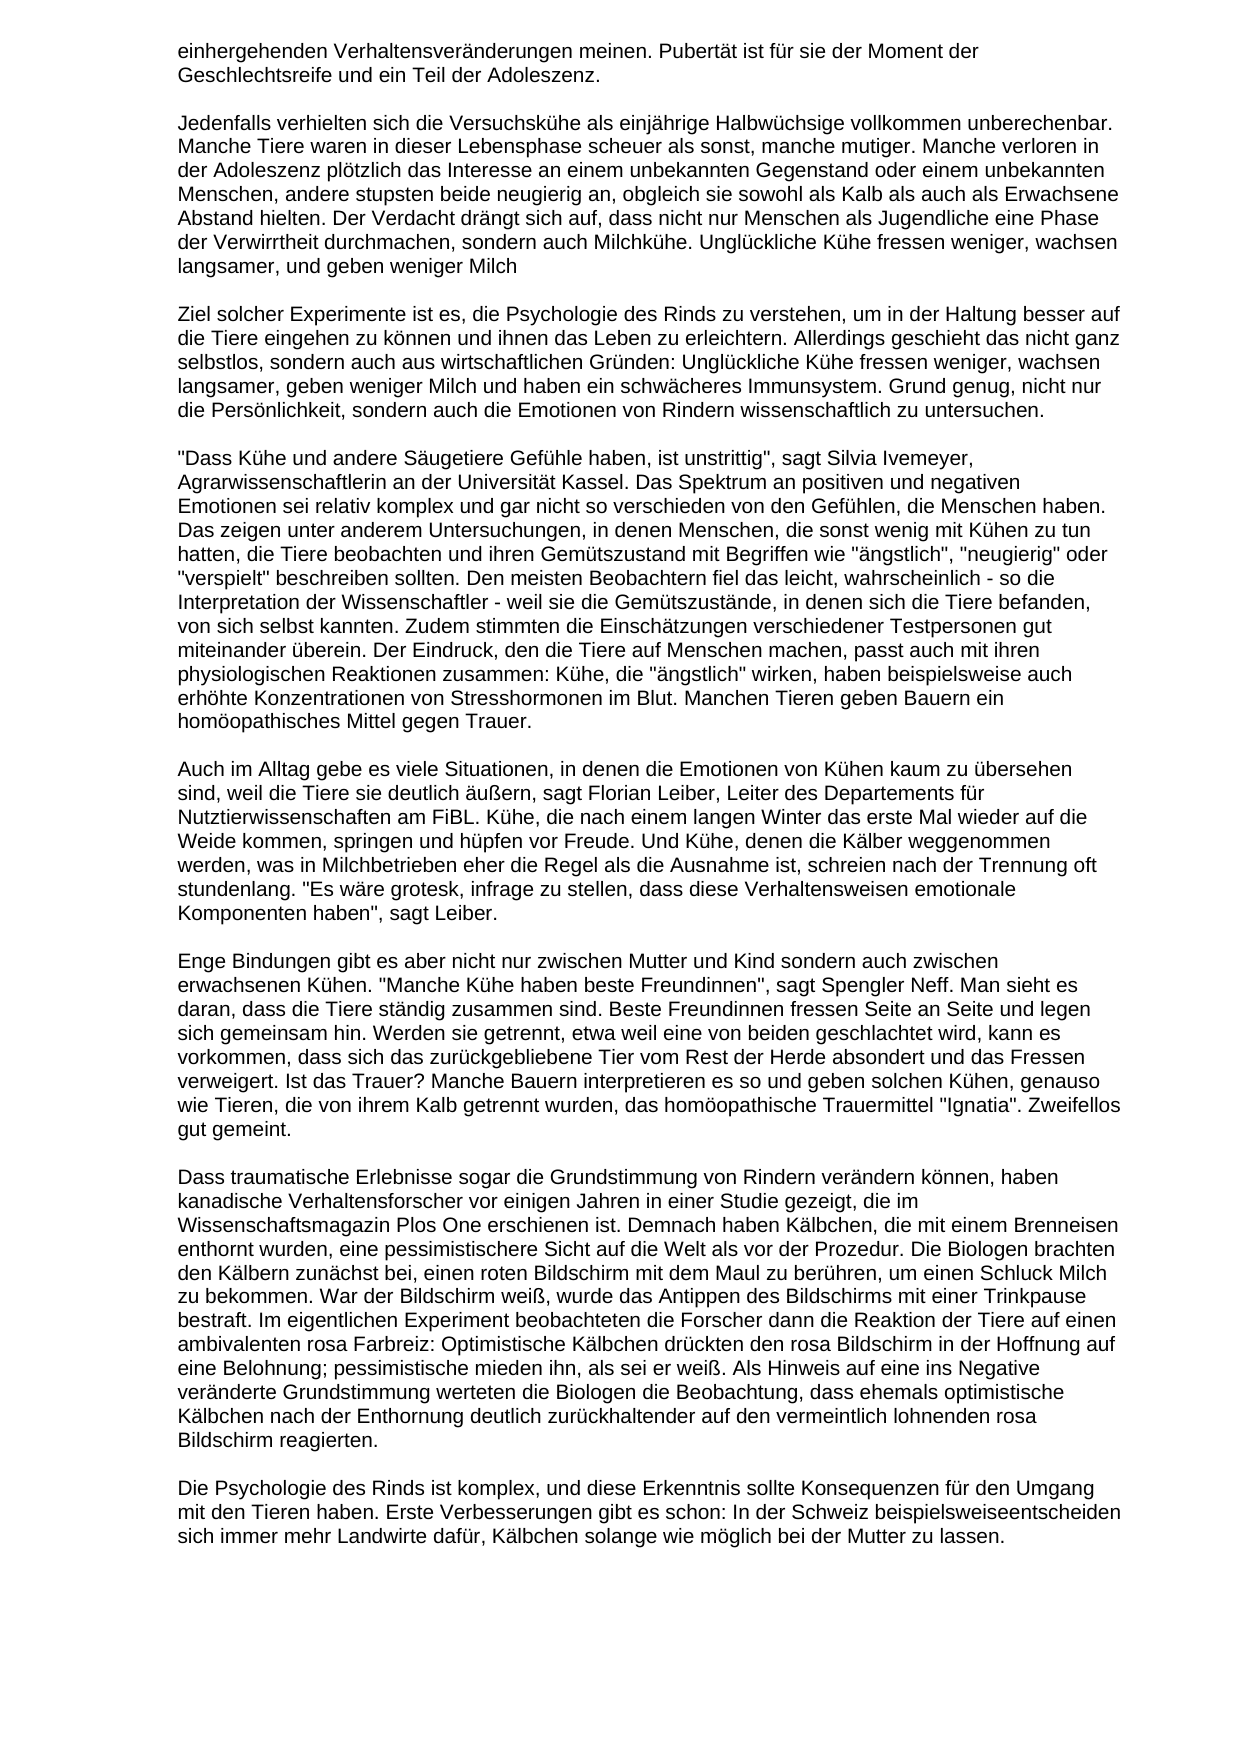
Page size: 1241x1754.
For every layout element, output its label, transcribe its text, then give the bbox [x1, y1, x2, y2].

text Die Psychologie des Rinds ist komplex, und diese Erkenntnis sollte Konsequenzen für den Umgang mit den Tieren haben. Erste Verbesserungen gibt es schon: In der Schweiz beispielsweiseentscheiden sich immer mehr Landwirte dafür, Kälbchen solange wie möglich bei der Mutter zu lassen. [177, 1476, 1122, 1548]
text "Dass Kühe und andere Säugetiere Gefühle haben, ist unstrittig", sagt Silvia Ivemeyer, Agrarwissenschaftlerin an der Universität Kassel. Das Spektrum an positiven und negativen Emotionen sei relativ komplex und gar nicht so verschieden von den Gefühlen, die Menschen haben. Das zeigen unter anderem Untersuchungen, in denen Menschen, die sonst wenig mit Kühen zu tun hatten, die Tiere beobachten und ihren Gemütszustand mit Begriffen wie "ängstlich", "neugierig" oder "verspielt" beschreiben sollten. Den meisten Beobachtern fiel das leicht, wahrscheinlich - so die Interpretation der Wissenschaftler - weil sie die Gemütszustände, in denen sich die Tiere befanden, von sich selbst kannten. Zudem stimmten die Einschätzungen verschiedener Testpersonen gut miteinander überein. Der Eindruck, den die Tiere auf Menschen machen, passt auch mit ihren physiologischen Reaktionen zusammen: Kühe, die "ängstlich" wirken, haben beispielsweise auch erhöhte Konzentrationen von Stresshormonen im Blut. Manchen Tieren geben Bauern ein homöopathisches Mittel gegen Trauer. [177, 446, 1122, 733]
text einhergehenden Verhaltensveränderungen meinen. Pubertät ist für sie der Moment der Geschlechtsreife und ein Teil der Adoleszenz. [177, 38, 1122, 86]
text Auch im Alltag gebe es viele Situationen, in denen die Emotionen von Kühen kaum zu übersehen sind, weil die Tiere sie deutlich äußern, sagt Florian Leiber, Leiter des Departements für Nutztierwissenschaften am FiBL. Kühe, die nach einem langen Winter das erste Mal wieder auf die Weide kommen, springen und hüpfen vor Freude. Und Kühe, denen die Kälber weggenommen werden, was in Milchbetrieben eher die Regel als die Ausnahme ist, schreien nach der Trennung oft stundenlang. "Es wäre grotesk, infrage zu stellen, dass diese Verhaltensweisen emotionale Komponenten haben", sagt Leiber. [177, 757, 1122, 925]
text Dass traumatische Erlebnisse sogar die Grundstimmung von Rindern verändern können, haben kanadische Verhaltensforscher vor einigen Jahren in einer Studie gezeigt, die im Wissenschaftsmagazin Plos One erschienen ist. Demnach haben Kälbchen, die mit einem Brenneisen enthornt wurden, eine pessimistischere Sicht auf die Welt als vor der Prozedur. Die Biologen brachten den Kälbern zunächst bei, einen roten Bildschirm mit dem Maul zu berühren, um einen Schluck Milch zu bekommen. War der Bildschirm weiß, wurde das Antippen des Bildschirms mit einer Trinkpause bestraft. Im eigentlichen Experiment beobachteten die Forscher dann die Reaktion der Tiere auf einen ambivalenten rosa Farbreiz: Optimistische Kälbchen drückten den rosa Bildschirm in der Hoffnung auf eine Belohnung; pessimistische mieden ihn, als sei er weiß. Als Hinweis auf eine ins Negative veränderte Grundstimmung werteten die Biologen die Beobachtung, dass ehemals optimistische Kälbchen nach der Enthornung deutlich zurückhaltender auf den vermeintlich lohnenden rosa Bildschirm reagierten. [177, 1164, 1122, 1452]
text Ziel solcher Experimente ist es, die Psychologie des Rinds zu verstehen, um in der Haltung besser auf die Tiere eingehen zu können und ihnen das Leben zu erleichtern. Allerdings geschieht das nicht ganz selbstlos, sondern auch aus wirtschaftlichen Gründen: Unglückliche Kühe fressen weniger, wachsen langsamer, geben weniger Milch und haben ein schwächeres Immunsystem. Grund genug, nicht nur die Persönlichkeit, sondern auch die Emotionen von Rindern wissenschaftlich zu untersuchen. [177, 302, 1122, 422]
text Enge Bindungen gibt es aber nicht nur zwischen Mutter und Kind sondern auch zwischen erwachsenen Kühen. "Manche Kühe haben beste Freundinnen", sagt Spengler Neff. Man sieht es daran, dass die Tiere ständig zusammen sind. Beste Freundinnen fressen Seite an Seite und legen sich gemeinsam hin. Werden sie getrennt, etwa weil eine von beiden geschlachtet wird, kann es vorkommen, dass sich das zurückgebliebene Tier vom Rest der Herde absondert und das Fressen verweigert. Ist das Trauer? Manche Bauern interpretieren es so und geben solchen Kühen, genauso wie Tieren, die von ihrem Kalb getrennt wurden, das homöopathische Trauermittel "Ignatia". Zweifellos gut gemeint. [177, 949, 1122, 1141]
text Jedenfalls verhielten sich die Versuchskühe als einjährige Halbwüchsige vollkommen unberechenbar. Manche Tiere waren in dieser Lebensphase scheuer als sonst, manche mutiger. Manche verloren in der Adoleszenz plötzlich das Interesse an einem unbekannten Gegenstand oder einem unbekannten Menschen, andere stupsten beide neugierig an, obgleich sie sowohl als Kalb als auch als Erwachsene Abstand hielten. Der Verdacht drängt sich auf, dass nicht nur Menschen als Jugendliche eine Phase der Verwirrtheit durchmachen, sondern auch Milchkühe. Unglückliche Kühe fressen weniger, wachsen langsamer, und geben weniger Milch [177, 110, 1122, 278]
